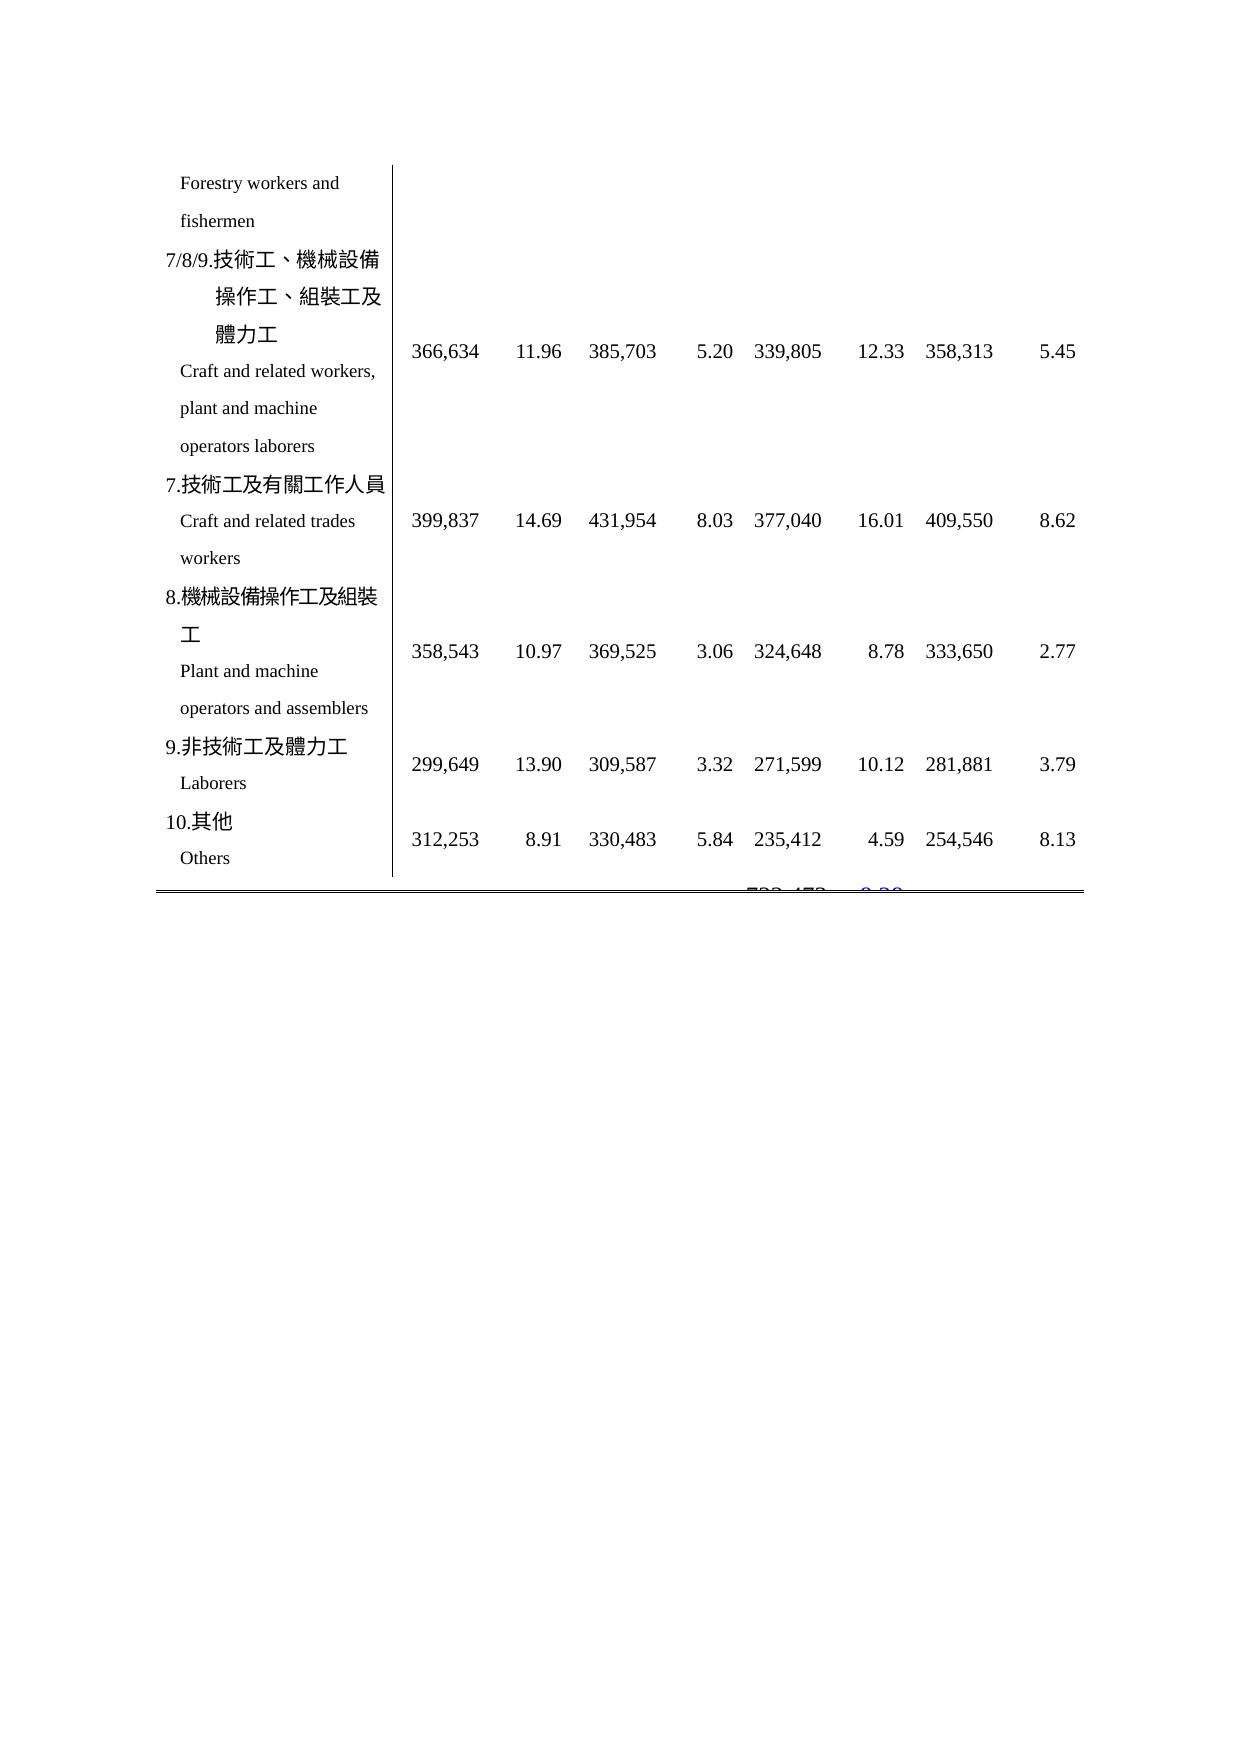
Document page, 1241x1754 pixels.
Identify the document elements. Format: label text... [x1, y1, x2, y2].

table_cell 377,040 [741, 465, 830, 577]
table_cell 8.91 [487, 802, 570, 877]
table_cell [830, 165, 912, 239]
table_cell 369,525 [570, 577, 664, 727]
table_cell 254,546 [913, 802, 1001, 877]
table_cell 271,599 [741, 727, 830, 802]
table_cell 4.59 [830, 802, 912, 877]
table_cell 10.其他 Others [156, 802, 392, 877]
table_cell 339,805 [741, 240, 830, 464]
table_cell 409,550 [913, 465, 1001, 577]
table_cell [393, 877, 487, 889]
table_cell 281,881 [913, 727, 1001, 802]
table_cell 324,648 [741, 577, 830, 727]
table_cell 431,954 [570, 465, 664, 577]
table_cell [913, 877, 1001, 889]
table_cell 5.20 [664, 240, 741, 464]
table_cell 309,587 [570, 727, 664, 802]
table_cell 7.技術工及有關工作人員 Craft and related trades workers [156, 465, 392, 577]
table_cell 385,703 [570, 240, 664, 464]
table_cell 3.79 [1001, 727, 1084, 802]
table_cell 8.機械設備操作工及組裝工 Plant and machine operators and assemblers [156, 577, 392, 727]
table_cell 399,837 [393, 465, 487, 577]
table_cell [487, 877, 570, 889]
table_cell [664, 165, 741, 239]
table_cell 312,253 [393, 802, 487, 877]
table_cell 9.非技術工及體力工 Laborers [156, 727, 392, 802]
table_cell 14.69 [487, 465, 570, 577]
table_cell 5.45 [1001, 240, 1084, 464]
table_cell 366,634 [393, 240, 487, 464]
table_cell 8.03 [664, 465, 741, 577]
table_cell 358,543 [393, 577, 487, 727]
table_cell 8.62 [1001, 465, 1084, 577]
table_cell Forestry workers and fishermen [156, 165, 392, 239]
table_cell [1001, 877, 1084, 889]
table_cell [664, 877, 741, 889]
table_cell [570, 877, 664, 889]
table_cell [156, 877, 393, 889]
table_cell [913, 165, 1001, 239]
table_cell [570, 165, 664, 239]
table_cell 8.13 [1001, 802, 1084, 877]
table_cell [487, 165, 570, 239]
table_cell 2.77 [1001, 577, 1084, 727]
table_cell 299,649 [393, 727, 487, 802]
table_cell 8.28 [830, 877, 912, 889]
table_cell 358,313 [913, 240, 1001, 464]
table_cell 3.32 [664, 727, 741, 802]
table_cell 16.01 [830, 465, 912, 577]
table_cell 235,412 [741, 802, 830, 877]
table_cell 10.12 [830, 727, 912, 802]
table_cell [393, 165, 487, 239]
table_cell 333,650 [913, 577, 1001, 727]
table_cell 12.33 [830, 240, 912, 464]
table_cell 11.96 [487, 240, 570, 464]
table_cell 7/8/9.技術工、機械設備操作工、組裝工及體力工 Craft and related workers, plant and machine operators laborers [156, 240, 392, 464]
table_cell 3.06 [664, 577, 741, 727]
table_cell 330,483 [570, 802, 664, 877]
table_cell 8.78 [830, 577, 912, 727]
table_cell [1001, 165, 1084, 239]
table_cell 732,473 [741, 877, 830, 889]
table_cell 13.90 [487, 727, 570, 802]
table_cell 5.84 [664, 802, 741, 877]
table_cell [741, 165, 830, 239]
table_cell 10.97 [487, 577, 570, 727]
